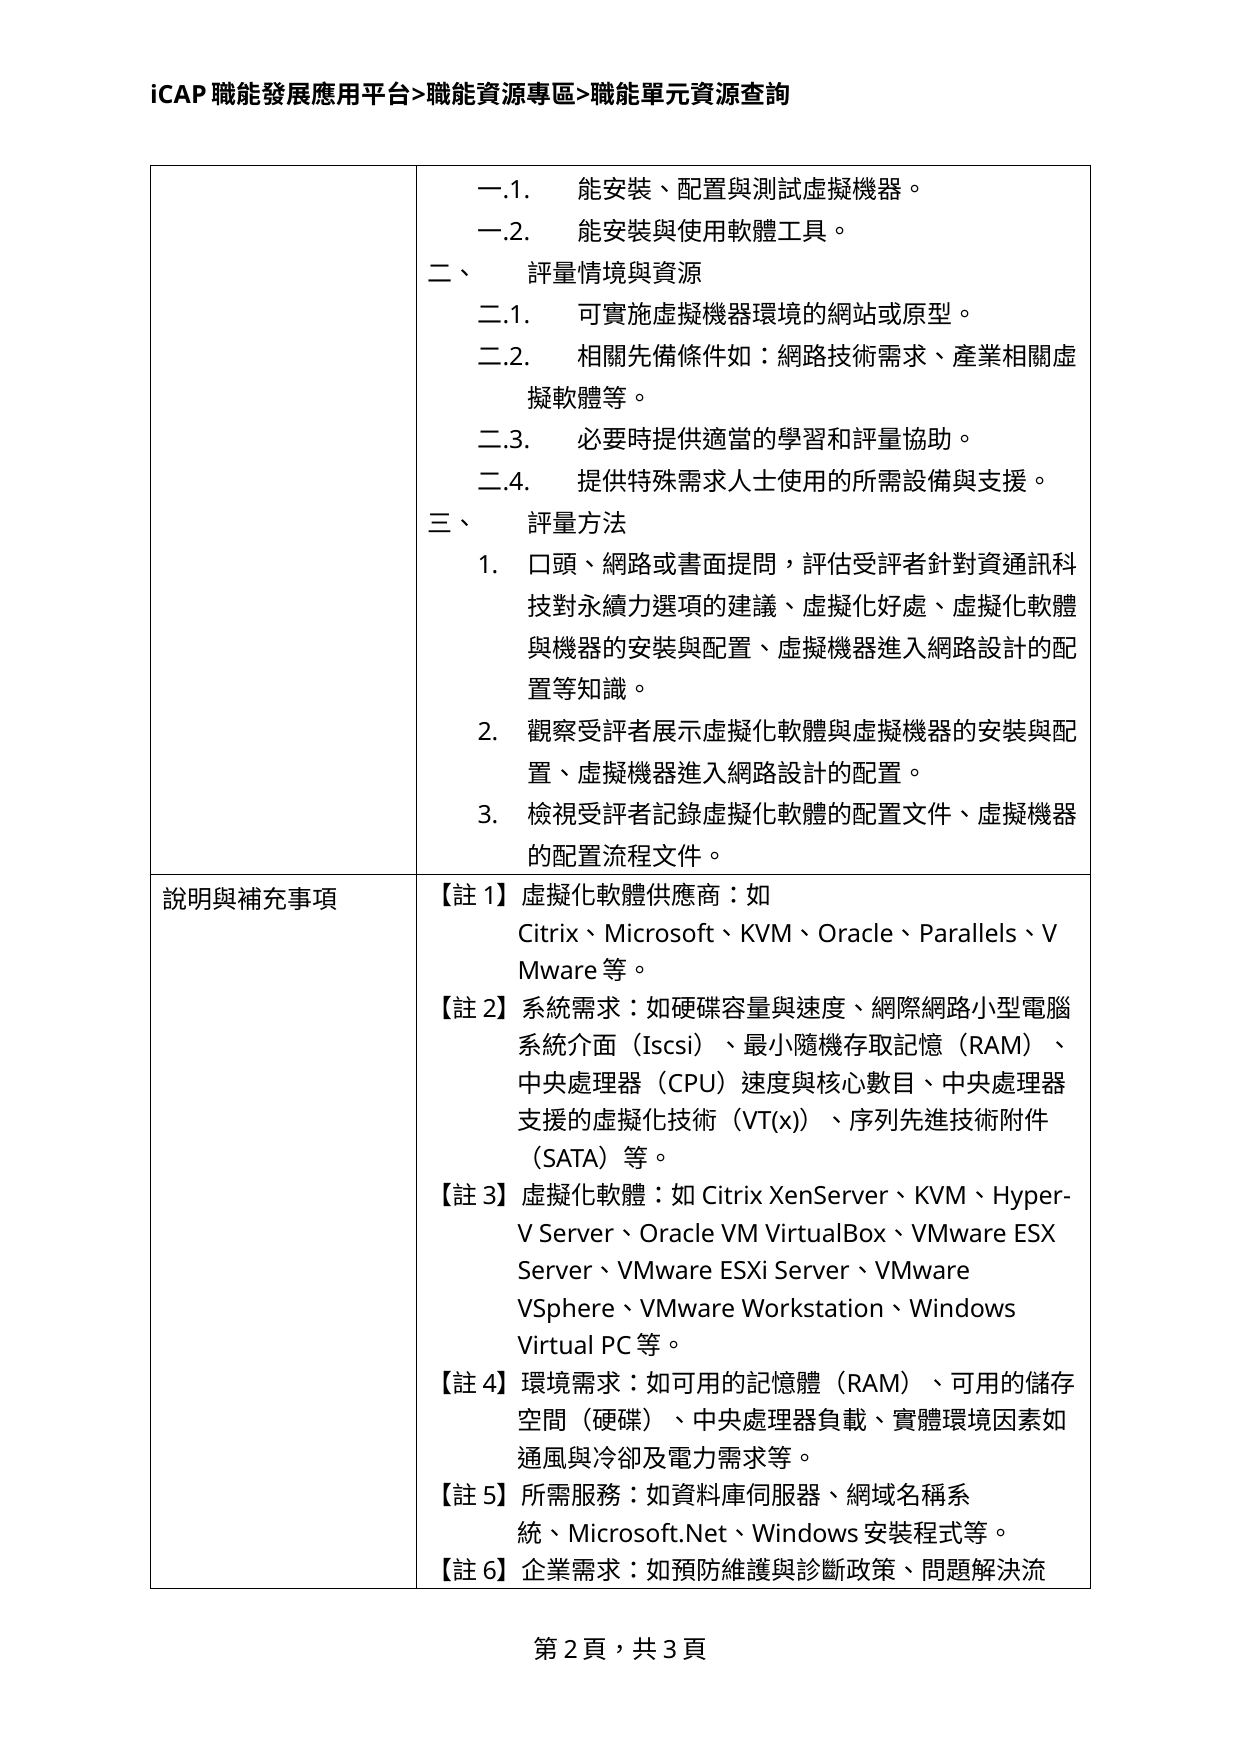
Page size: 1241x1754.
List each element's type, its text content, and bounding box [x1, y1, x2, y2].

table_cell 評量證據 能安裝、配置與測試虛擬機器。 能安裝與使用軟體工具。 評量情境與資源 可實施虛擬機器環境的網站或原型。 相關先備條件如：網路技術需求、產業相關虛擬軟體等。 必要時提供適當的學習和評量協助。 提供特殊需求人士使用的所需設備與支援。 評量方法 口頭、網路或書面提問，評估受評者針對資通訊科技對永續力選項的建議、虛擬化好處、虛擬化軟體與機器的安裝與配置、虛擬機器進入網路設計的配置等知識。 觀察受評者展示虛擬化軟體與虛擬機器的安裝與配置、虛擬機器進入網路設計的配置。 檢視受評者記錄虛擬化軟體的配置文件、虛擬機器的配置流程文件。 [417, 166, 1090, 874]
table_cell 【註1】虛擬化軟體供應商：如Citrix、Microsoft、KVM、Oracle、Parallels、VMware等。 【註2】系統需求：如硬碟容量與速度、網際網路小型電腦系統介面（Iscsi）、最小隨機存取記憶（RAM）、中央處理器（CPU）速度與核心數目、中央處理器支援的虛擬化技術（VT(x)）、序列先進技術附件（SATA）等。 【註3】虛擬化軟體：如Citrix XenServer、KVM、Hyper-V Server、Oracle VM VirtualBox、VMware ESX Server、VMware ESXi Server、VMware VSphere、VMware Workstation、Windows Virtual PC等。 【註4】環境需求：如可用的記憶體（RAM）、可用的儲存空間（硬碟）、中央處理器負載、實體環境因素如通風與冷卻及電力需求等。 【註5】所需服務：如資料庫伺服器、網域名稱系統、Microsoft.Net、Windows安裝程式等。 【註6】企業需求：如預防維護與診斷政策、問題解決流 [417, 875, 1090, 1587]
table_cell [151, 166, 416, 874]
table_cell 說明與補充事項 [151, 875, 416, 1587]
